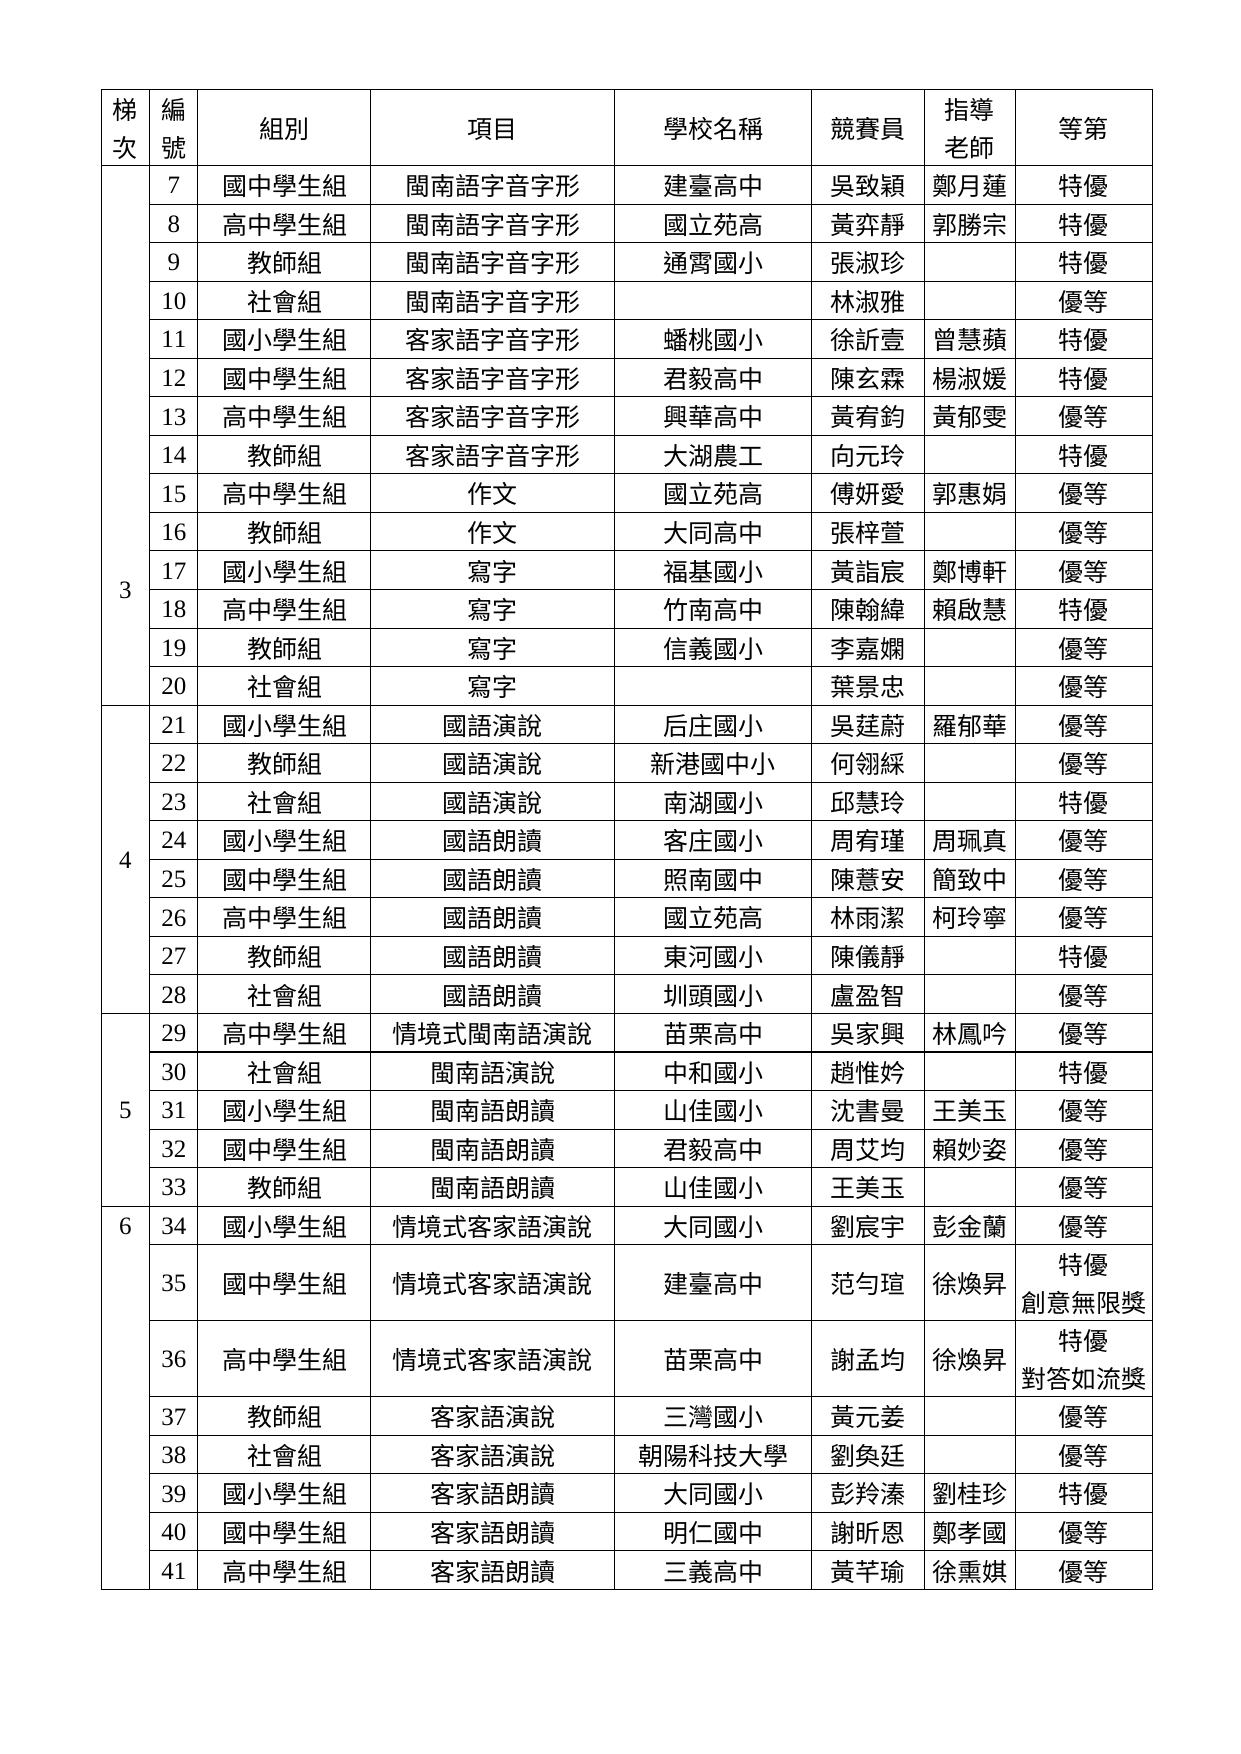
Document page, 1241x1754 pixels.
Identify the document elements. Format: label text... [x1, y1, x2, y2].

table_cell 國小學生組 [198, 706, 370, 743]
table_cell 特優 [1016, 590, 1152, 627]
table_cell 照南國中 [615, 860, 811, 897]
table_cell 朝陽科技大學 [615, 1436, 811, 1473]
table_cell 優等 [1016, 744, 1152, 782]
table_cell 高中學生組 [198, 205, 370, 242]
table_cell 特優 對答如流獎 [1016, 1321, 1152, 1396]
table_cell 優等 [1016, 1168, 1152, 1206]
table_cell 國小學生組 [198, 821, 370, 859]
table_cell 優等 [1016, 1513, 1152, 1550]
table_cell 社會組 [198, 1053, 370, 1090]
table_cell 徐煥昇 [925, 1321, 1015, 1396]
table_cell 教師組 [198, 744, 370, 782]
table_cell 謝孟均 [812, 1321, 924, 1396]
table_cell [925, 1168, 1015, 1206]
table_cell 3 [102, 473, 149, 704]
table_cell 客家語朗讀 [371, 1551, 614, 1589]
table_header 等第 [1016, 90, 1152, 165]
table_cell 中和國小 [615, 1053, 811, 1090]
table_cell 客家語字音字形 [371, 436, 614, 473]
table_cell 葉景忠 [812, 667, 924, 704]
table_cell 國語朗讀 [371, 975, 614, 1013]
table_cell 國中學生組 [198, 359, 370, 396]
table_cell 國小學生組 [198, 551, 370, 589]
table_cell 國小學生組 [198, 1474, 370, 1512]
table_cell 后庄國小 [615, 706, 811, 743]
table_cell 教師組 [198, 436, 370, 473]
table_cell [925, 513, 1015, 550]
table_cell 優等 [1016, 1207, 1152, 1244]
table_cell 優等 [1016, 667, 1152, 704]
table_cell 大湖農工 [615, 436, 811, 473]
table_cell 寫字 [371, 551, 614, 589]
table_cell 閩南語演說 [371, 1053, 614, 1090]
table_cell 優等 [1016, 551, 1152, 589]
table_cell 41 [150, 1551, 197, 1589]
table_cell 客家語字音字形 [371, 397, 614, 435]
table_cell 優等 [1016, 706, 1152, 743]
table_cell 優等 [1016, 1014, 1152, 1051]
table_cell 高中學生組 [198, 1321, 370, 1396]
table_cell 大同國小 [615, 1474, 811, 1512]
table_cell 鄭博軒 [925, 551, 1015, 589]
table_cell 特優 [1016, 243, 1152, 281]
table_cell 國小學生組 [198, 1091, 370, 1128]
table_cell 情境式客家語演說 [371, 1321, 614, 1396]
table_cell 優等 [1016, 397, 1152, 435]
table_cell [925, 243, 1015, 281]
table_cell 特優 [1016, 1053, 1152, 1090]
table_cell 國中學生組 [198, 1130, 370, 1167]
table_cell 國中學生組 [198, 1245, 370, 1320]
table_cell 優等 [1016, 860, 1152, 897]
table_cell 國語朗讀 [371, 937, 614, 974]
table_cell 君毅高中 [615, 359, 811, 396]
table_cell 羅郁華 [925, 706, 1015, 743]
table_cell 明仁國中 [615, 1513, 811, 1550]
table_header 梯次 [102, 90, 149, 165]
table_cell 教師組 [198, 1397, 370, 1435]
table_cell 黃詣宸 [812, 551, 924, 589]
table_cell 三灣國小 [615, 1397, 811, 1435]
table_cell [615, 667, 811, 704]
table_cell 社會組 [198, 1436, 370, 1473]
table_cell 情境式客家語演說 [371, 1207, 614, 1244]
table_cell 8 [150, 205, 197, 242]
table_cell 賴啟慧 [925, 590, 1015, 627]
table_cell 35 [150, 1245, 197, 1320]
table_cell 楊淑媛 [925, 359, 1015, 396]
table_cell 作文 [371, 474, 614, 512]
table_cell 陳薏安 [812, 860, 924, 897]
table_cell 南湖國小 [615, 783, 811, 820]
table_cell 客家語演說 [371, 1436, 614, 1473]
table_cell 29 [150, 1014, 197, 1051]
table_cell 優等 [1016, 513, 1152, 550]
table_cell 閩南語朗讀 [371, 1091, 614, 1128]
table_cell 吳家興 [812, 1014, 924, 1051]
table_cell 客家語字音字形 [371, 359, 614, 396]
table_cell 22 [150, 744, 197, 782]
table_cell 建臺高中 [615, 1245, 811, 1320]
table_cell 郭惠娟 [925, 474, 1015, 512]
table_cell 高中學生組 [198, 397, 370, 435]
table_cell 徐煥昇 [925, 1245, 1015, 1320]
table_header 競賽員 [812, 90, 924, 165]
table_cell 張淑珍 [812, 243, 924, 281]
table_cell 18 [150, 590, 197, 627]
table_cell 4 [102, 706, 149, 1013]
table_cell 高中學生組 [198, 590, 370, 627]
table_cell 國立苑高 [615, 474, 811, 512]
table_cell 張梓萱 [812, 513, 924, 550]
table_cell 鄭月蓮 [925, 166, 1015, 203]
table_cell 19 [150, 629, 197, 666]
table_cell 特優 [1016, 166, 1152, 203]
table_cell 情境式客家語演說 [371, 1245, 614, 1320]
table_cell 郭勝宗 [925, 205, 1015, 242]
table_cell 信義國小 [615, 629, 811, 666]
table_cell 國語演說 [371, 783, 614, 820]
table_cell 黃弈靜 [812, 205, 924, 242]
table_cell 14 [150, 436, 197, 473]
table_cell [925, 937, 1015, 974]
table_cell 社會組 [198, 667, 370, 704]
table_cell 社會組 [198, 282, 370, 319]
table_cell 高中學生組 [198, 474, 370, 512]
table_cell 31 [150, 1091, 197, 1128]
table_cell 國語朗讀 [371, 860, 614, 897]
table_cell 特優 [1016, 783, 1152, 820]
table_cell 38 [150, 1436, 197, 1473]
table_cell 作文 [371, 513, 614, 550]
table_cell 寫字 [371, 667, 614, 704]
table_cell 東河國小 [615, 937, 811, 974]
table_cell 24 [150, 821, 197, 859]
table_cell 盧盈智 [812, 975, 924, 1013]
table_cell 蟠桃國小 [615, 320, 811, 358]
table_cell 黃元姜 [812, 1397, 924, 1435]
table_cell 徐熏娸 [925, 1551, 1015, 1589]
table_cell 客家語演說 [371, 1397, 614, 1435]
table_cell 20 [150, 667, 197, 704]
table_cell 特優 創意無限獎 [1016, 1245, 1152, 1320]
table_cell 興華高中 [615, 397, 811, 435]
table_cell 李嘉嫻 [812, 629, 924, 666]
table_cell 彭金蘭 [925, 1207, 1015, 1244]
table_cell 王美玉 [925, 1091, 1015, 1128]
table_header 指導 老師 [925, 90, 1015, 165]
table_cell 優等 [1016, 1397, 1152, 1435]
table_cell 高中學生組 [198, 1551, 370, 1589]
table_cell 15 [150, 474, 197, 512]
table_cell 陳儀靜 [812, 937, 924, 974]
table_cell 客家語朗讀 [371, 1474, 614, 1512]
table_cell 優等 [1016, 1091, 1152, 1128]
table_cell 謝昕恩 [812, 1513, 924, 1550]
table_cell 彭羚溱 [812, 1474, 924, 1512]
table_cell 25 [150, 860, 197, 897]
table_cell 30 [150, 1053, 197, 1090]
table_cell 林鳳吟 [925, 1014, 1015, 1051]
table_cell 12 [150, 359, 197, 396]
table_cell 寫字 [371, 590, 614, 627]
table_cell 閩南語字音字形 [371, 166, 614, 203]
table_cell 23 [150, 783, 197, 820]
table_cell 周宥瑾 [812, 821, 924, 859]
table_cell 社會組 [198, 783, 370, 820]
table_cell 大同國小 [615, 1207, 811, 1244]
table_cell 6 [102, 1207, 149, 1589]
table_cell 鄭孝國 [925, 1513, 1015, 1550]
table_cell 教師組 [198, 1168, 370, 1206]
table_cell 吳致穎 [812, 166, 924, 203]
table_cell 社會組 [198, 975, 370, 1013]
table_cell 國立苑高 [615, 205, 811, 242]
table_cell 劉桂珍 [925, 1474, 1015, 1512]
table_cell 教師組 [198, 937, 370, 974]
table_cell 21 [150, 706, 197, 743]
table_cell 教師組 [198, 243, 370, 281]
table_cell 竹南高中 [615, 590, 811, 627]
table_cell [925, 1436, 1015, 1473]
table_cell 13 [150, 397, 197, 435]
table_cell 國語朗讀 [371, 821, 614, 859]
table_cell 陳玄霖 [812, 359, 924, 396]
table_cell 徐訢壹 [812, 320, 924, 358]
table_cell 優等 [1016, 1551, 1152, 1589]
table_cell 寫字 [371, 629, 614, 666]
table_cell 君毅高中 [615, 1130, 811, 1167]
table_cell 國立苑高 [615, 898, 811, 936]
table_cell 36 [150, 1321, 197, 1396]
table_cell 9 [150, 243, 197, 281]
table_cell 山佳國小 [615, 1168, 811, 1206]
table_cell [925, 783, 1015, 820]
table_cell 特優 [1016, 1474, 1152, 1512]
table_cell 閩南語字音字形 [371, 243, 614, 281]
table_cell 特優 [1016, 937, 1152, 974]
table_cell 優等 [1016, 1436, 1152, 1473]
table_cell 客庄國小 [615, 821, 811, 859]
table_cell [925, 667, 1015, 704]
table_cell [615, 282, 811, 319]
table_cell 閩南語朗讀 [371, 1168, 614, 1206]
table_cell 客家語字音字形 [371, 320, 614, 358]
table_cell [925, 1053, 1015, 1090]
table_cell 劉宸宇 [812, 1207, 924, 1244]
table_cell 國小學生組 [198, 1207, 370, 1244]
table_cell 國小學生組 [198, 320, 370, 358]
table_cell 王美玉 [812, 1168, 924, 1206]
table_cell 40 [150, 1513, 197, 1550]
table_cell 11 [150, 320, 197, 358]
table_cell 5 [102, 1014, 149, 1206]
table_cell 簡致中 [925, 860, 1015, 897]
table_cell [925, 975, 1015, 1013]
table_cell 黃芊瑜 [812, 1551, 924, 1589]
table_cell 客家語朗讀 [371, 1513, 614, 1550]
table_cell 教師組 [198, 629, 370, 666]
table_cell 34 [150, 1207, 197, 1244]
table_cell 高中學生組 [198, 1014, 370, 1051]
table_cell 苗栗高中 [615, 1321, 811, 1396]
table_cell 劉奐廷 [812, 1436, 924, 1473]
table_cell 閩南語朗讀 [371, 1130, 614, 1167]
table_cell 周珮真 [925, 821, 1015, 859]
table_cell 特優 [1016, 205, 1152, 242]
table_cell 柯玲寧 [925, 898, 1015, 936]
table_cell 苗栗高中 [615, 1014, 811, 1051]
table_cell 17 [150, 551, 197, 589]
table_cell 高中學生組 [198, 898, 370, 936]
table_header 編號 [150, 90, 197, 165]
table_cell 趙惟妗 [812, 1053, 924, 1090]
table_cell 國語朗讀 [371, 898, 614, 936]
table_cell 建臺高中 [615, 166, 811, 203]
table_header 組別 [198, 90, 370, 165]
table_cell [925, 1397, 1015, 1435]
table_cell [925, 282, 1015, 319]
table_cell [925, 744, 1015, 782]
table_cell 優等 [1016, 282, 1152, 319]
table_cell 33 [150, 1168, 197, 1206]
table_cell 情境式閩南語演說 [371, 1014, 614, 1051]
table_header 項目 [371, 90, 614, 165]
table_cell 26 [150, 898, 197, 936]
table_cell 28 [150, 975, 197, 1013]
table_cell [925, 436, 1015, 473]
table_cell 林淑雅 [812, 282, 924, 319]
table_cell 特優 [1016, 436, 1152, 473]
table_cell 向元玲 [812, 436, 924, 473]
table_cell 圳頭國小 [615, 975, 811, 1013]
table_cell 吳莛蔚 [812, 706, 924, 743]
table_cell 優等 [1016, 629, 1152, 666]
table_cell 邱慧玲 [812, 783, 924, 820]
table_cell 林雨潔 [812, 898, 924, 936]
table_cell 福基國小 [615, 551, 811, 589]
table_cell 范勻瑄 [812, 1245, 924, 1320]
table_cell 國中學生組 [198, 166, 370, 203]
table_cell 10 [150, 282, 197, 319]
table_cell 閩南語字音字形 [371, 282, 614, 319]
table_cell 傅妍愛 [812, 474, 924, 512]
table_cell 國語演說 [371, 706, 614, 743]
table_cell 39 [150, 1474, 197, 1512]
table_cell 優等 [1016, 1130, 1152, 1167]
table_cell 周艾均 [812, 1130, 924, 1167]
table_cell 16 [150, 513, 197, 550]
table_cell 國中學生組 [198, 1513, 370, 1550]
table_cell 優等 [1016, 975, 1152, 1013]
table_cell 優等 [1016, 821, 1152, 859]
table_cell 特優 [1016, 320, 1152, 358]
table_cell 三義高中 [615, 1551, 811, 1589]
table_cell 黃郁雯 [925, 397, 1015, 435]
table_cell [925, 629, 1015, 666]
table_cell 通霄國小 [615, 243, 811, 281]
table_cell 曾慧蘋 [925, 320, 1015, 358]
table_cell 大同高中 [615, 513, 811, 550]
table_cell 沈書曼 [812, 1091, 924, 1128]
table_cell 閩南語字音字形 [371, 205, 614, 242]
table_cell 教師組 [198, 513, 370, 550]
table_cell 何翎綵 [812, 744, 924, 782]
table_cell 優等 [1016, 898, 1152, 936]
table_cell 國中學生組 [198, 860, 370, 897]
table_cell 新港國中小 [615, 744, 811, 782]
table_cell 優等 [1016, 474, 1152, 512]
table_cell 7 [150, 166, 197, 203]
table_cell 27 [150, 937, 197, 974]
table_cell 特優 [1016, 359, 1152, 396]
table_cell 賴妙姿 [925, 1130, 1015, 1167]
table_cell 黃宥鈞 [812, 397, 924, 435]
table_cell 國語演說 [371, 744, 614, 782]
table_cell 37 [150, 1397, 197, 1435]
table_header 學校名稱 [615, 90, 811, 165]
table_cell 陳翰緯 [812, 590, 924, 627]
table_cell 山佳國小 [615, 1091, 811, 1128]
table_cell 32 [150, 1130, 197, 1167]
